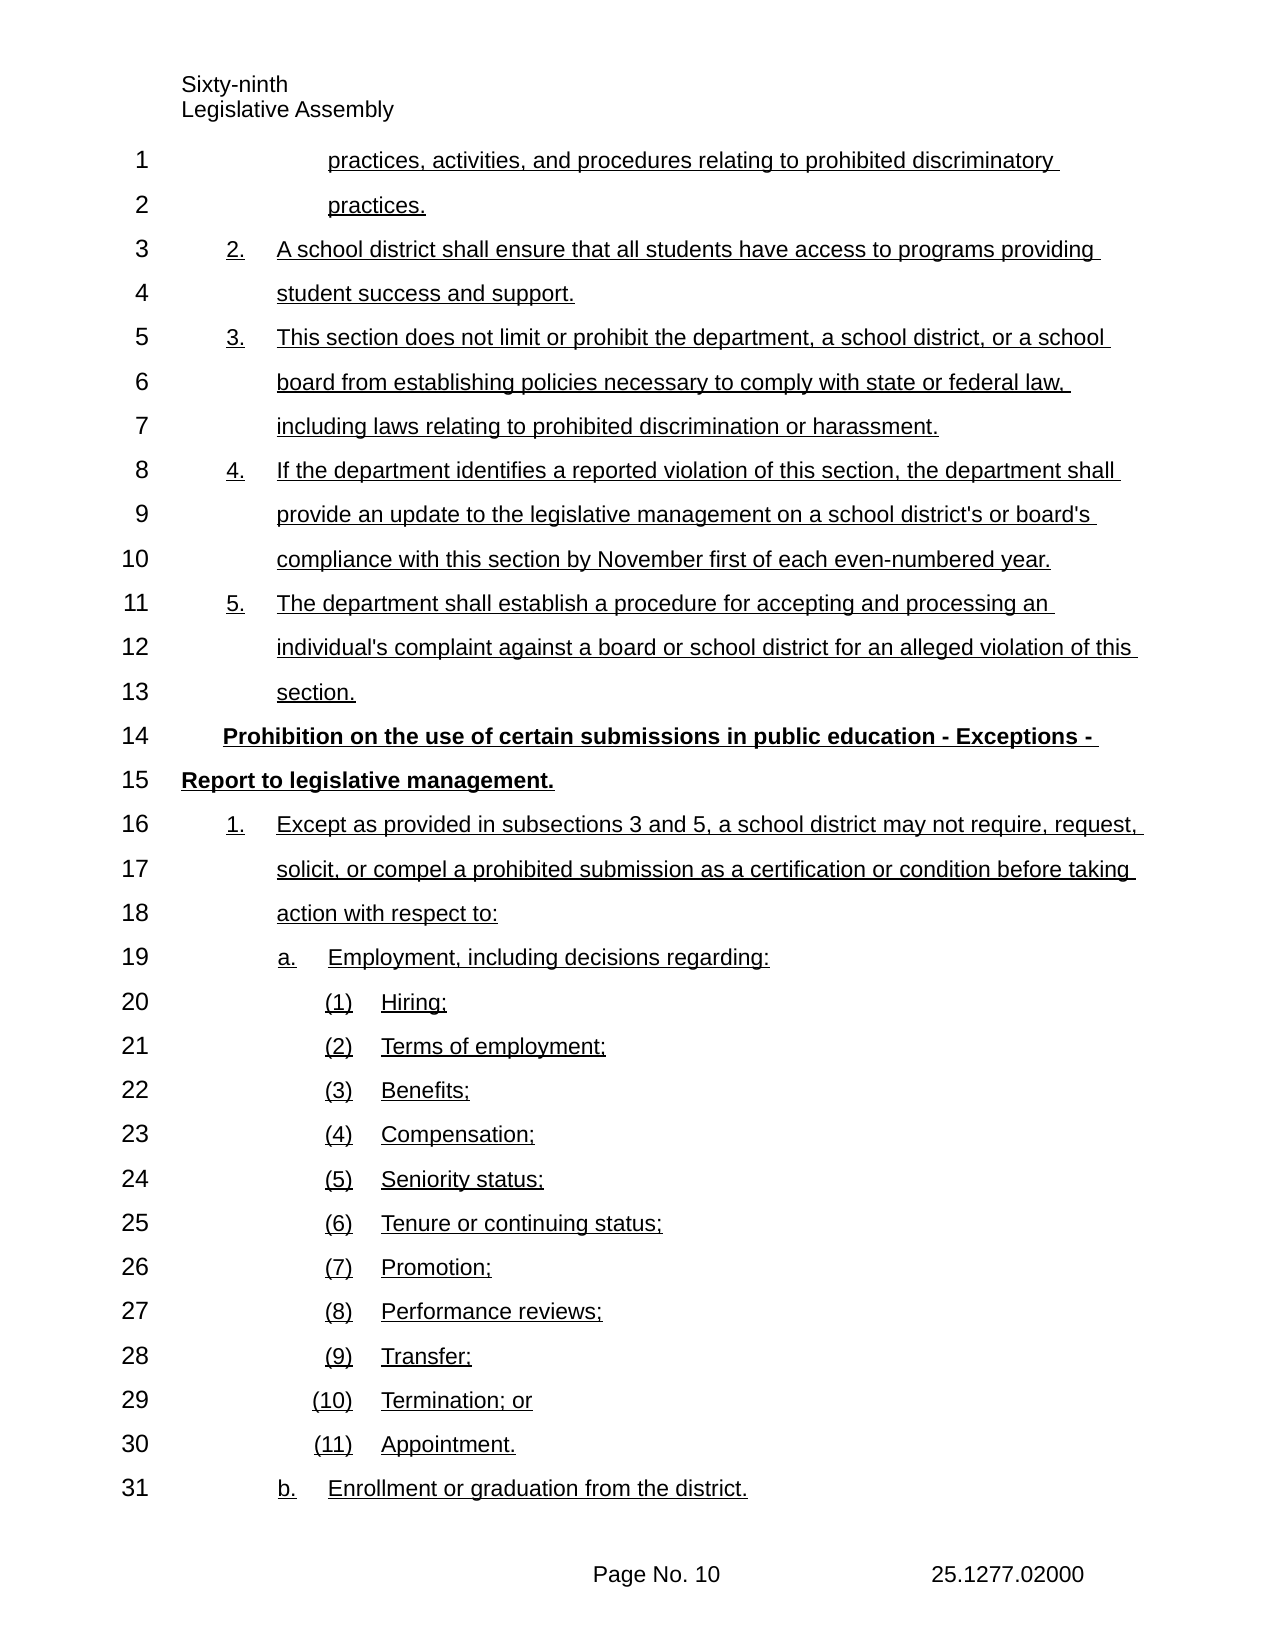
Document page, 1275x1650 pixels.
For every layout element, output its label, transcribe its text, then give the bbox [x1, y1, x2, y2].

text (5) Seniority status; [181, 1152, 1154, 1196]
text (9) Transfer; [181, 1329, 1154, 1373]
text a. Employment, including decisions regarding: [181, 930, 1154, 974]
text (1) Hiring; [181, 974, 1154, 1019]
subtitle Prohibition on the use of certain submissions in public education - Exceptions ‑ Report to legislative management. [181, 709, 1154, 797]
text 4. If the department identifies a reported violation of this section, the department shall provide an update to the legislative management on a school district's or board's compliance with this section by November first of each even-numbered year. [181, 443, 1154, 576]
text (2) Terms of employment; [181, 1019, 1154, 1063]
text (4) Compensation; [181, 1107, 1154, 1152]
text (10) Termination; or [181, 1373, 1154, 1417]
text b. Enrollment or graduation from the district. [181, 1461, 1154, 1506]
text 5. The department shall establish a procedure for accepting and processing an individual's complaint against a board or school district for an alleged violation of this section. [181, 576, 1154, 709]
text 2. A school district shall ensure that all students have access to programs providing student success and support. [181, 222, 1154, 310]
text practices, activities, and procedures relating to prohibited discriminatory practices. [181, 133, 1154, 222]
text (6) Tenure or continuing status; [181, 1196, 1154, 1240]
text (11) Appointment. [181, 1417, 1154, 1461]
text (3) Benefits; [181, 1063, 1154, 1107]
text 1. Except as provided in subsections 3 and 5, a school district may not require, request, solicit, or compel a prohibited submission as a certification or condition before taking action with respect to: [181, 797, 1154, 930]
text (8) Performance reviews; [181, 1284, 1154, 1329]
text 3. This section does not limit or prohibit the department, a school district, or a school board from establishing policies necessary to comply with state or federal law, including laws relating to prohibited discrimination or harassment. [181, 310, 1154, 443]
text (7) Promotion; [181, 1240, 1154, 1284]
